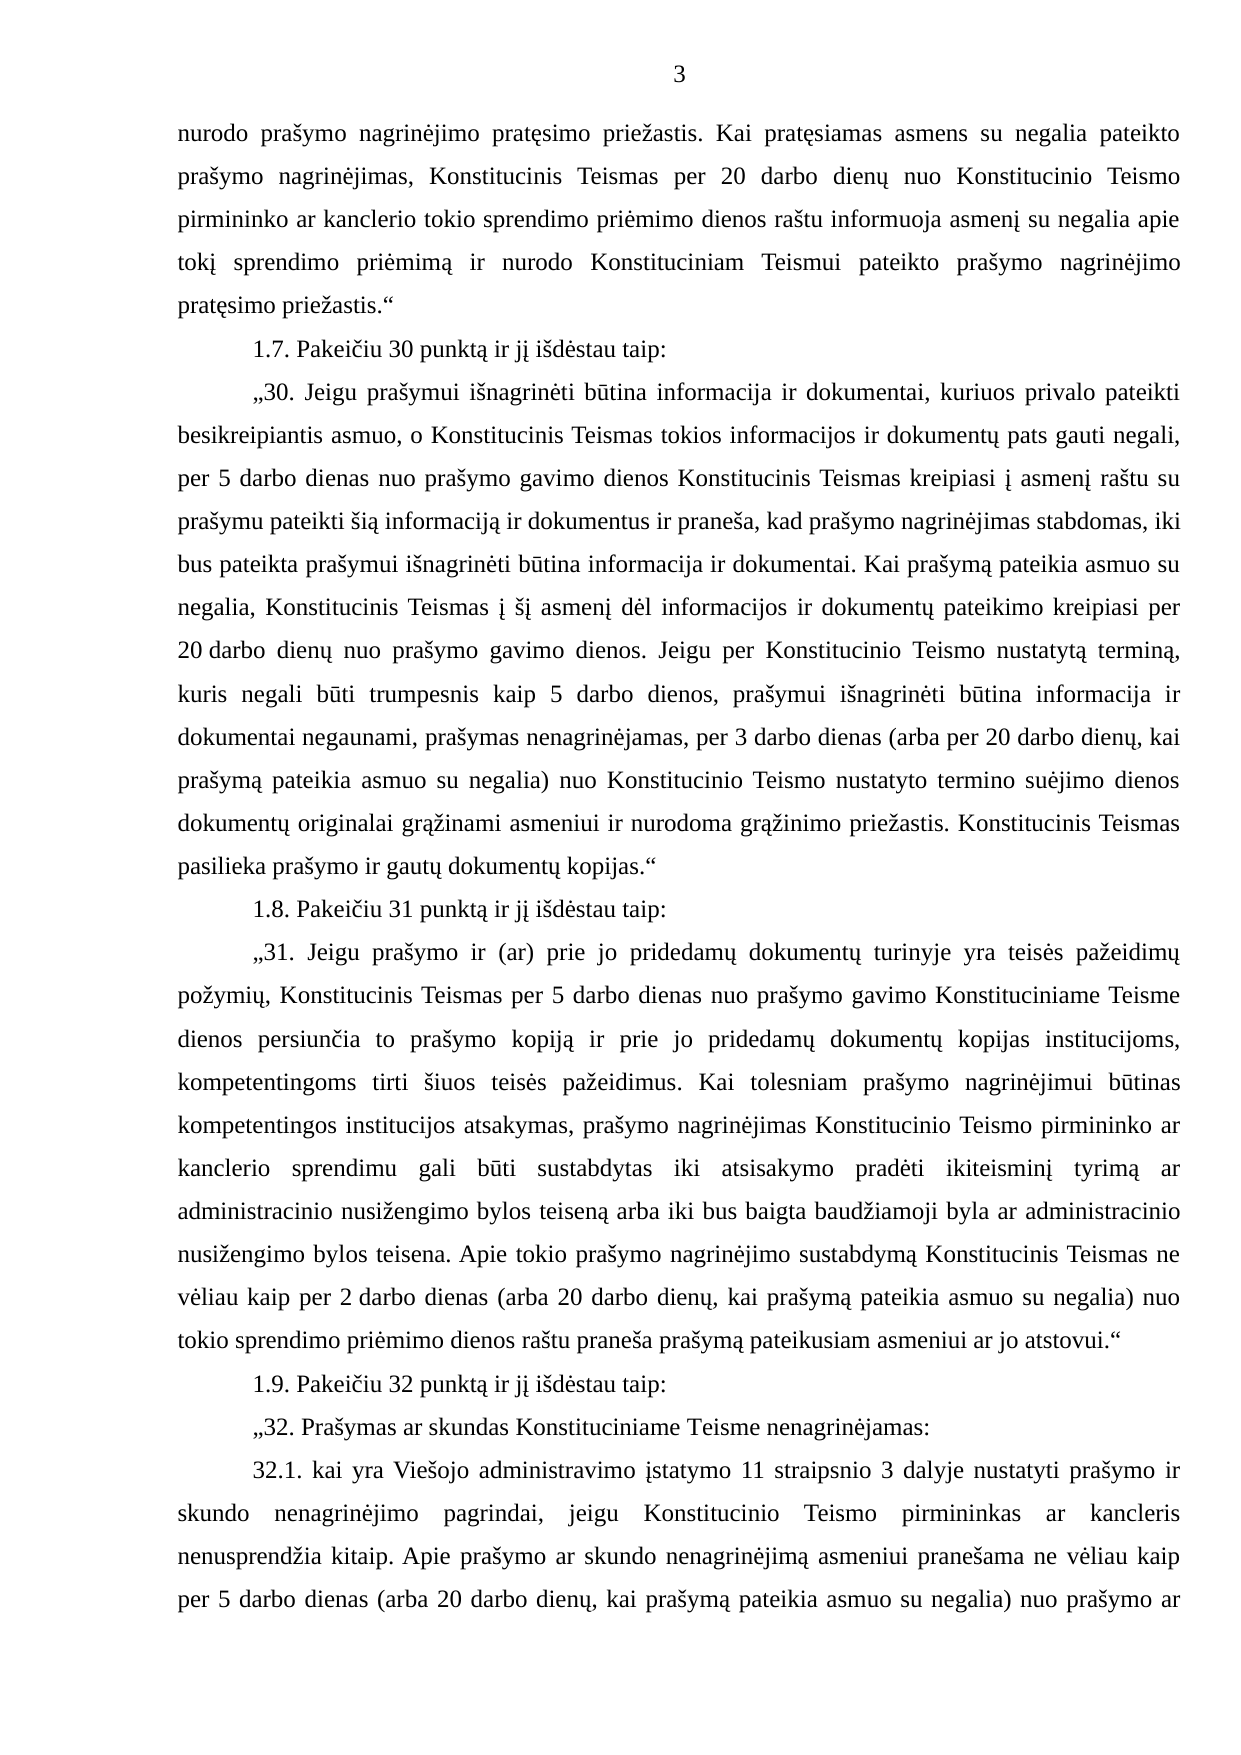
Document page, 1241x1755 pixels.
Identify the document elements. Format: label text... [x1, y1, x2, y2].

text 1.7. Pakeičiu 30 punktą ir jį išdėstau taip: [177, 334, 1181, 362]
text „32. Prašymas ar skundas Konstituciniame Teisme nenagrinėjamas: [177, 1412, 1181, 1441]
text „31. Jeigu prašymo ir (ar) prie jo pridedamų dokumentų turinyje yra teisės pažeidimų požymių, Konstitucinis Teismas per 5 darbo dienas nuo prašymo gavimo Konstituciniame Teisme dienos persiunčia to prašymo kopiją ir prie jo pridedamų dokumentų kopijas institucijoms, kompetentingoms tirti šiuos teisės pažeidimus. Kai tolesniam prašymo nagrinėjimui būtinas kompetentingos institucijos atsakymas, prašymo nagrinėjimas Konstitucinio Teismo pirmininko ar kanclerio sprendimu gali būti sustabdytas iki atsisakymo pradėti ikiteisminį tyrimą ar administracinio nusižengimo bylos teiseną arba iki bus baigta baudžiamoji byla ar administracinio nusižengimo bylos teisena. Apie tokio prašymo nagrinėjimo sustabdymą Konstitucinis Teismas ne vėliau kaip per 2 darbo dienas (arba 20 darbo dienų, kai prašymą pateikia asmuo su negalia) nuo tokio sprendimo priėmimo dienos raštu praneša prašymą pateikusiam asmeniui ar jo atstovui.“ [177, 937, 1181, 1354]
text 1.8. Pakeičiu 31 punktą ir jį išdėstau taip: [177, 894, 1181, 923]
text 1.9. Pakeičiu 32 punktą ir jį išdėstau taip: [177, 1369, 1181, 1397]
text 32.1. kai yra Viešojo administravimo įstatymo 11 straipsnio 3 dalyje nustatyti prašymo ir skundo nenagrinėjimo pagrindai, jeigu Konstitucinio Teismo pirmininkas ar kancleris nenusprendžia kitaip. Apie prašymo ar skundo nenagrinėjimą asmeniui pranešama ne vėliau kaip per 5 darbo dienas (arba 20 darbo dienų, kai prašymą pateikia asmuo su negalia) nuo prašymo ar [177, 1455, 1181, 1613]
text nurodo prašymo nagrinėjimo pratęsimo priežastis. Kai pratęsiamas asmens su negalia pateikto prašymo nagrinėjimas, Konstitucinis Teismas per 20 darbo dienų nuo Konstitucinio Teismo pirmininko ar kanclerio tokio sprendimo priėmimo dienos raštu informuoja asmenį su negalia apie tokį sprendimo priėmimą ir nurodo Konstituciniam Teismui pateikto prašymo nagrinėjimo pratęsimo priežastis.“ [177, 118, 1181, 319]
text „30. Jeigu prašymui išnagrinėti būtina informacija ir dokumentai, kuriuos privalo pateikti besikreipiantis asmuo, o Konstitucinis Teismas tokios informacijos ir dokumentų pats gauti negali, per 5 darbo dienas nuo prašymo gavimo dienos Konstitucinis Teismas kreipiasi į asmenį raštu su prašymu pateikti šią informaciją ir dokumentus ir praneša, kad prašymo nagrinėjimas stabdomas, iki bus pateikta prašymui išnagrinėti būtina informacija ir dokumentai. Kai prašymą pateikia asmuo su negalia, Konstitucinis Teismas į šį asmenį dėl informacijos ir dokumentų pateikimo kreipiasi per 20 darbo dienų nuo prašymo gavimo dienos. Jeigu per Konstitucinio Teismo nustatytą terminą, kuris negali būti trumpesnis kaip 5 darbo dienos, prašymui išnagrinėti būtina informacija ir dokumentai negaunami, prašymas nenagrinėjamas, per 3 darbo dienas (arba per 20 darbo dienų, kai prašymą pateikia asmuo su negalia) nuo Konstitucinio Teismo nustatyto termino suėjimo dienos dokumentų originalai grąžinami asmeniui ir nurodoma grąžinimo priežastis. Konstitucinis Teismas pasilieka prašymo ir gautų dokumentų kopijas.“ [177, 377, 1181, 880]
